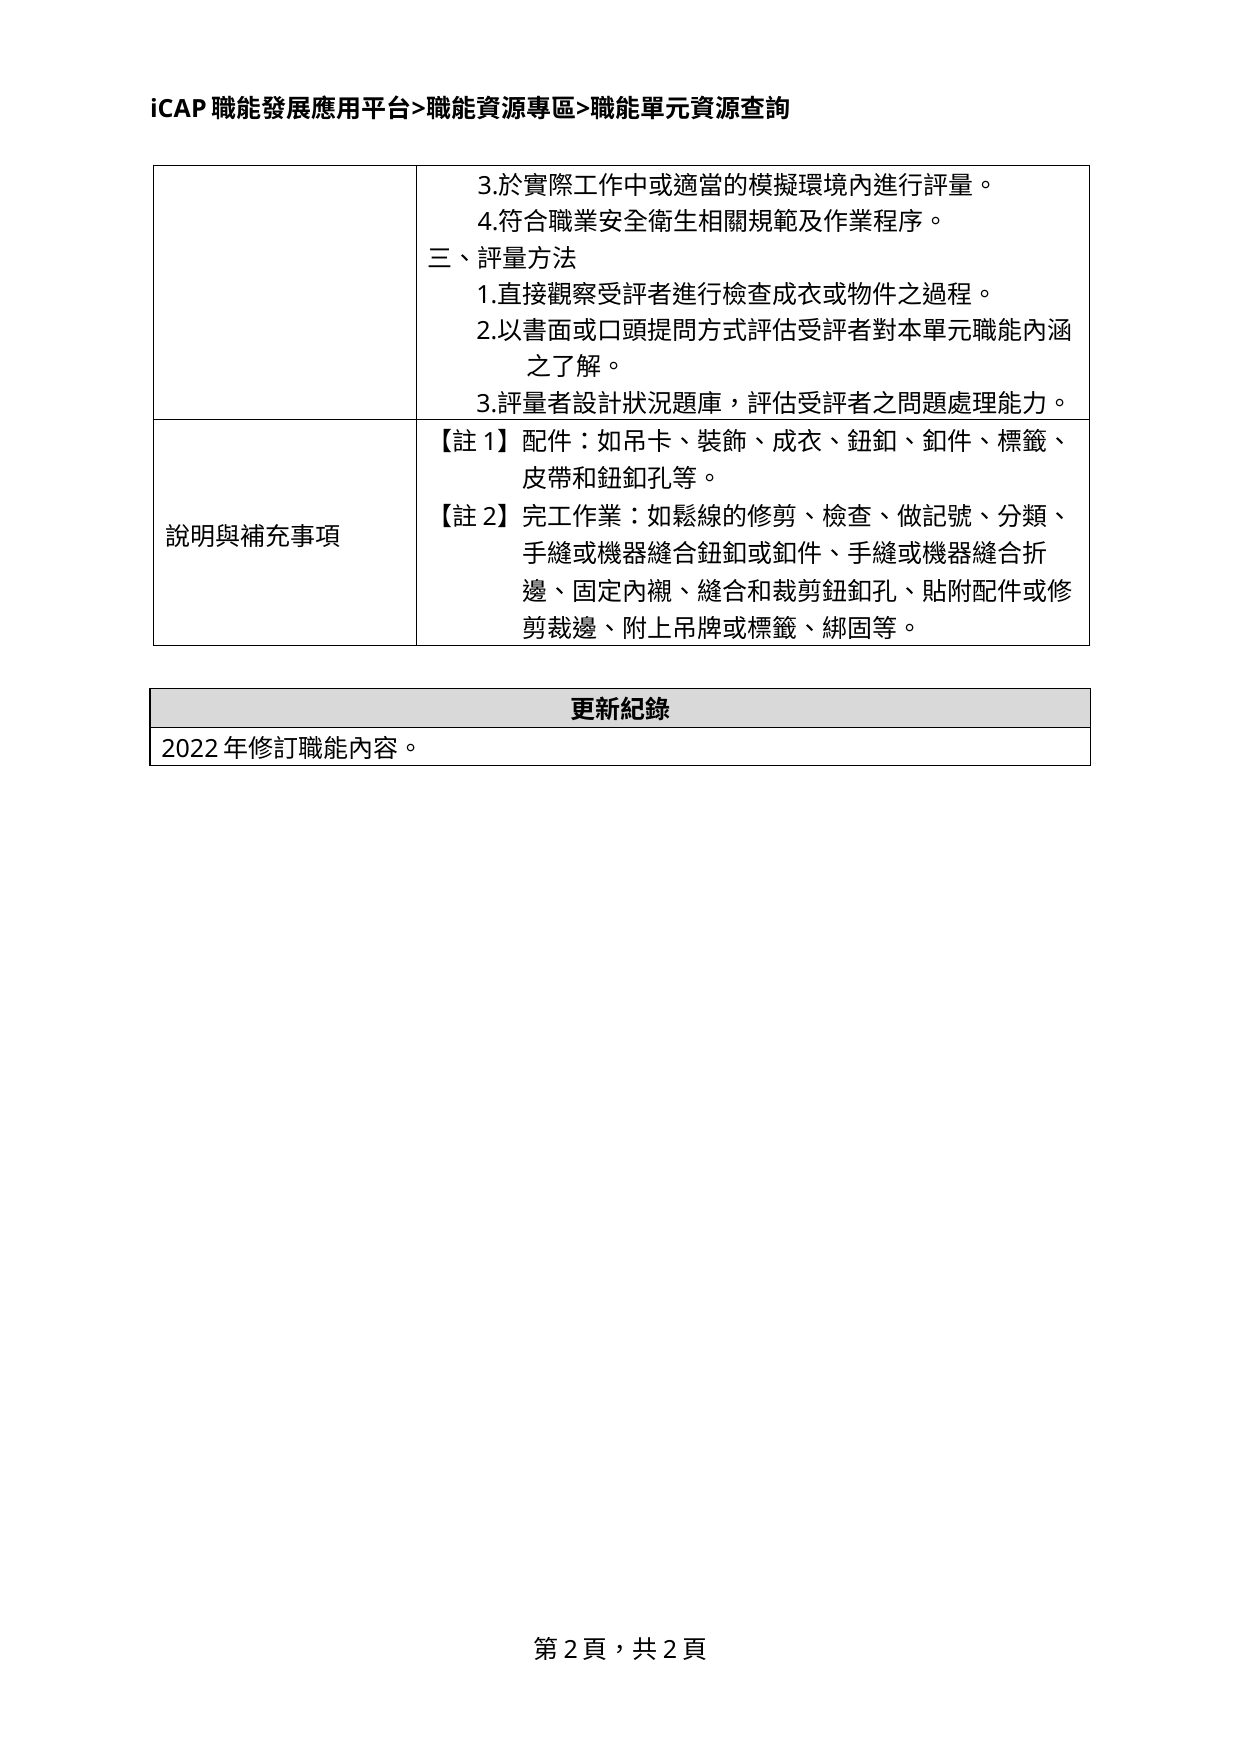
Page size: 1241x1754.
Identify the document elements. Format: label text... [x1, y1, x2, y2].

table_cell 3.於實際工作中或適當的模擬環境內進行評量。 4.符合職業安全衛生相關規範及作業程序。 三、評量方法 1.直接觀察受評者進行檢查成衣或物件之過程。 2.以書面或口頭提問方式評估受評者對本單元職能內涵之了解。 3.評量者設計狀況題庫，評估受評者之問題處理能力。 [417, 166, 1089, 419]
table_cell [154, 166, 416, 419]
table_header 更新紀錄 [151, 689, 1090, 727]
table_cell 【註1】配件：如吊卡、裝飾、成衣、鈕釦、釦件、標籤、皮帶和鈕釦孔等。 【註2】完工作業：如鬆線的修剪、檢查、做記號、分類、手縫或機器縫合鈕釦或釦件、手縫或機器縫合折邊、固定內襯、縫合和裁剪鈕釦孔、貼附配件或修剪裁邊、附上吊牌或標籤、綁固等。 [417, 420, 1089, 645]
table_cell 說明與補充事項 [154, 420, 416, 645]
table_cell 2022年修訂職能內容。 [151, 728, 1090, 765]
